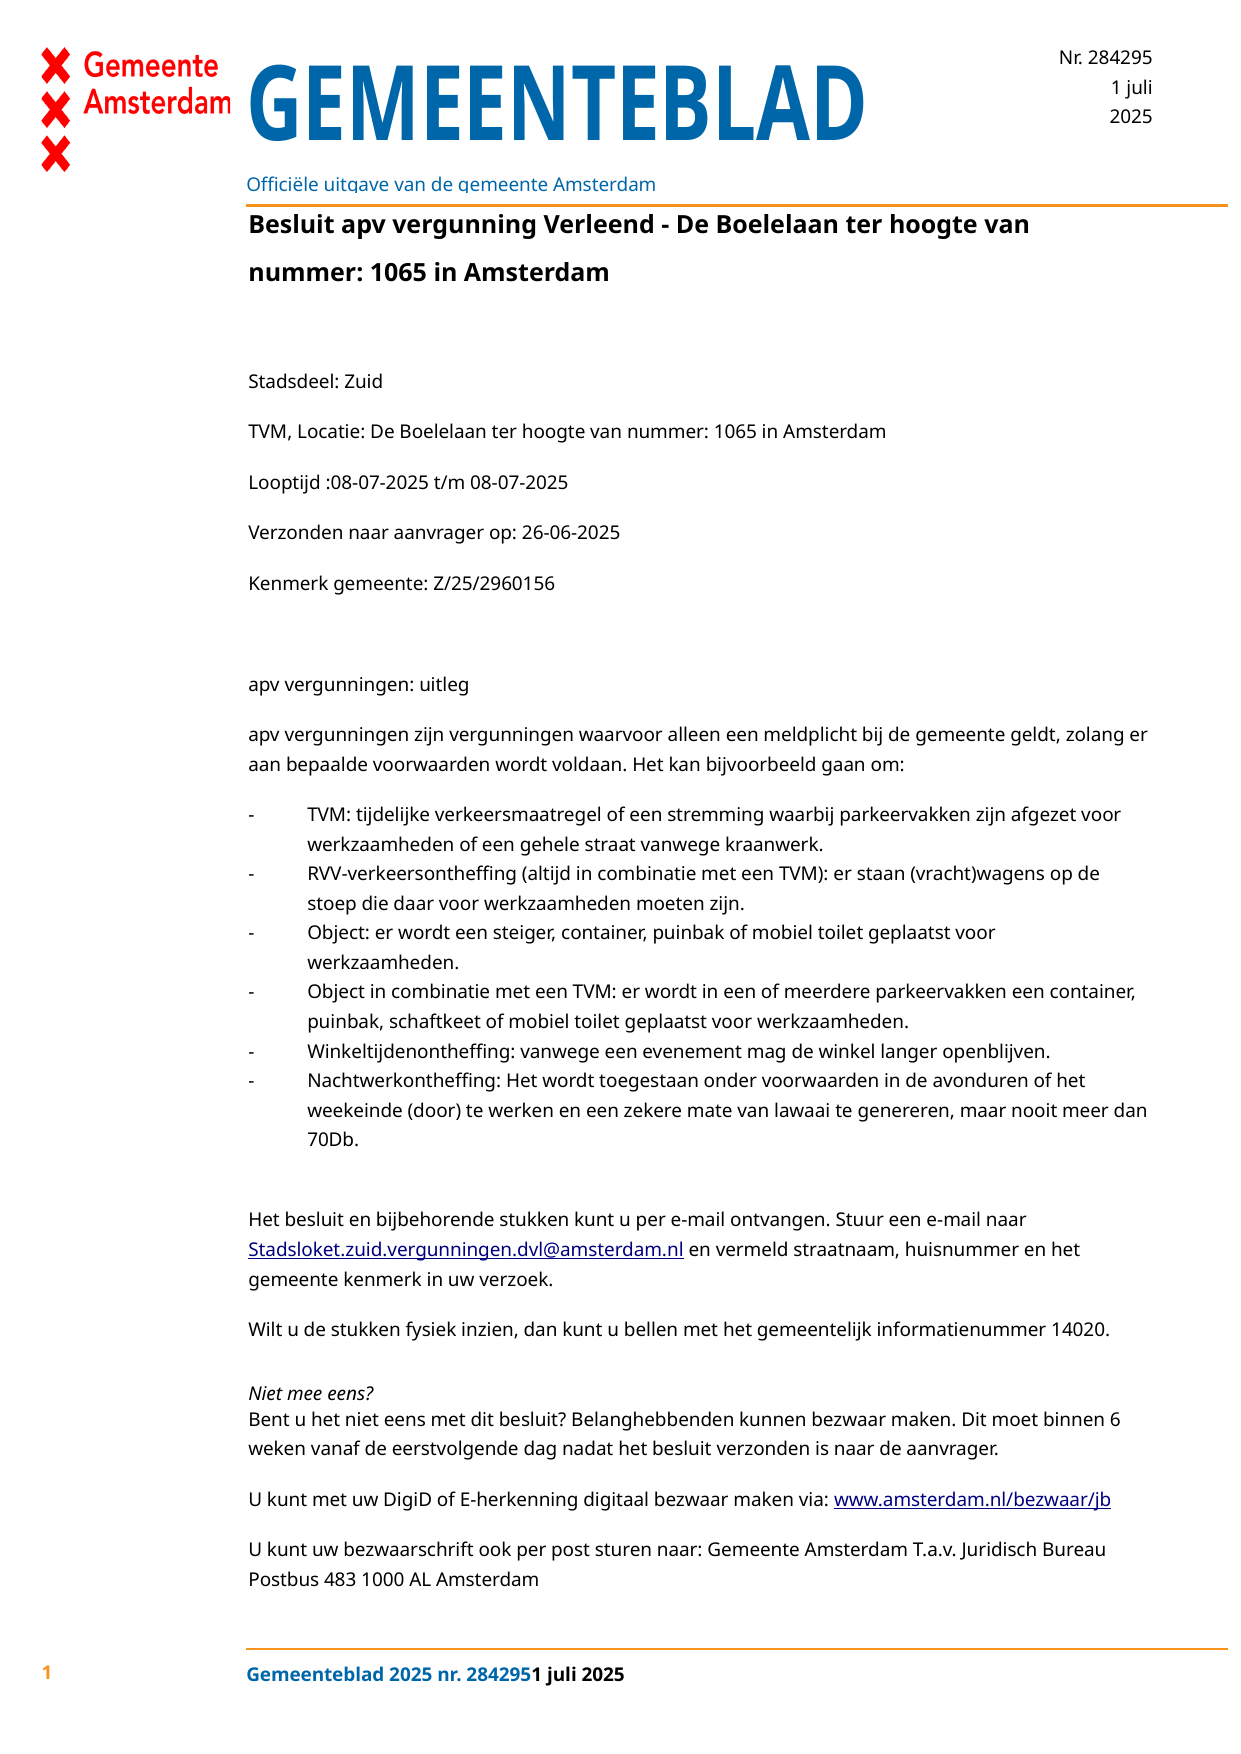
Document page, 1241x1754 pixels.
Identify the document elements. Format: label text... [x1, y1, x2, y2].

list Nachtwerkontheffing: Het wordt toegestaan onder voorwaarden in de avonduren of het weekeinde (door) te werken en een zekere mate van lawaai te genereren, maar nooit meer dan 70Db. [248, 1067, 1152, 1152]
list RVV-verkeersontheffing (altijd in combinatie met een TVM): er staan (vracht)wagens op de stoep die daar voor werkzaamheden moeten zijn. [248, 860, 1152, 916]
picture [41, 47, 231, 172]
text U kunt uw bezwaarschrift ook per post sturen naar: Gemeente Amsterdam T.a.v. Juridisch Bureau Postbus 483 1000 AL Amsterdam [248, 1536, 1152, 1592]
text apv vergunningen: uitleg [248, 671, 1152, 697]
text Kenmerk gemeente: Z/25/2960156 [248, 570, 1152, 596]
text Het besluit en bijbehorende stukken kunt u per e-mail ontvangen. Stuur een e-mail naar Stadsloket.zuid.vergunningen.dvl@amsterdam.nl en vermeld straatnaam, huisnummer en het gemeente kenmerk in uw verzoek. [248, 1207, 1152, 1292]
text Bent u het niet eens met dit besluit? Belanghebbenden kunnen bezwaar maken. Dit moet binnen 6 weken vanaf de eerstvolgende dag nadat het besluit verzonden is naar de aanvrager. [248, 1406, 1152, 1461]
list TVM: tijdelijke verkeersmaatregel of een stremming waarbij parkeervakken zijn afgezet voor werkzaamheden of een gehele straat vanwege kraanwerk. [248, 801, 1152, 857]
text Besluit apv vergunning Verleend - De Boelelaan ter hoogte van nummer: 1065 in Amsterdam [248, 207, 1152, 288]
text Stadsdeel: Zuid [248, 368, 1152, 394]
text Niet mee eens? [248, 1380, 1152, 1406]
list Winkeltijdenontheffing: vanwege een evenement mag de winkel langer openblijven. [248, 1038, 1152, 1064]
text apv vergunningen zijn vergunningen waarvoor alleen een meldplicht bij de gemeente geldt, zolang er aan bepaalde voorwaarden wordt voldaan. Het kan bijvoorbeeld gaan om: [248, 721, 1152, 777]
list Object: er wordt een steiger, container, puinbak of mobiel toilet geplaatst voor werkzaamheden. [248, 919, 1152, 975]
text Looptijd :08-07-2025 t/m 08-07-2025 [248, 469, 1152, 495]
text Verzonden naar aanvrager op: 26-06-2025 [248, 519, 1152, 545]
text Wilt u de stukken fysiek inzien, dan kunt u bellen met het gemeentelijk informatienummer 14020. [248, 1316, 1152, 1342]
text U kunt met uw DigiD of E-herkenning digitaal bezwaar maken via: www.amsterdam.nl/bezwaar/jb [248, 1486, 1152, 1512]
list Object in combinatie met een TVM: er wordt in een of meerdere parkeervakken een container, puinbak, schaftkeet of mobiel toilet geplaatst voor werkzaamheden. [248, 979, 1152, 1034]
text TVM, Locatie: De Boelelaan ter hoogte van nummer: 1065 in Amsterdam [248, 419, 1152, 444]
